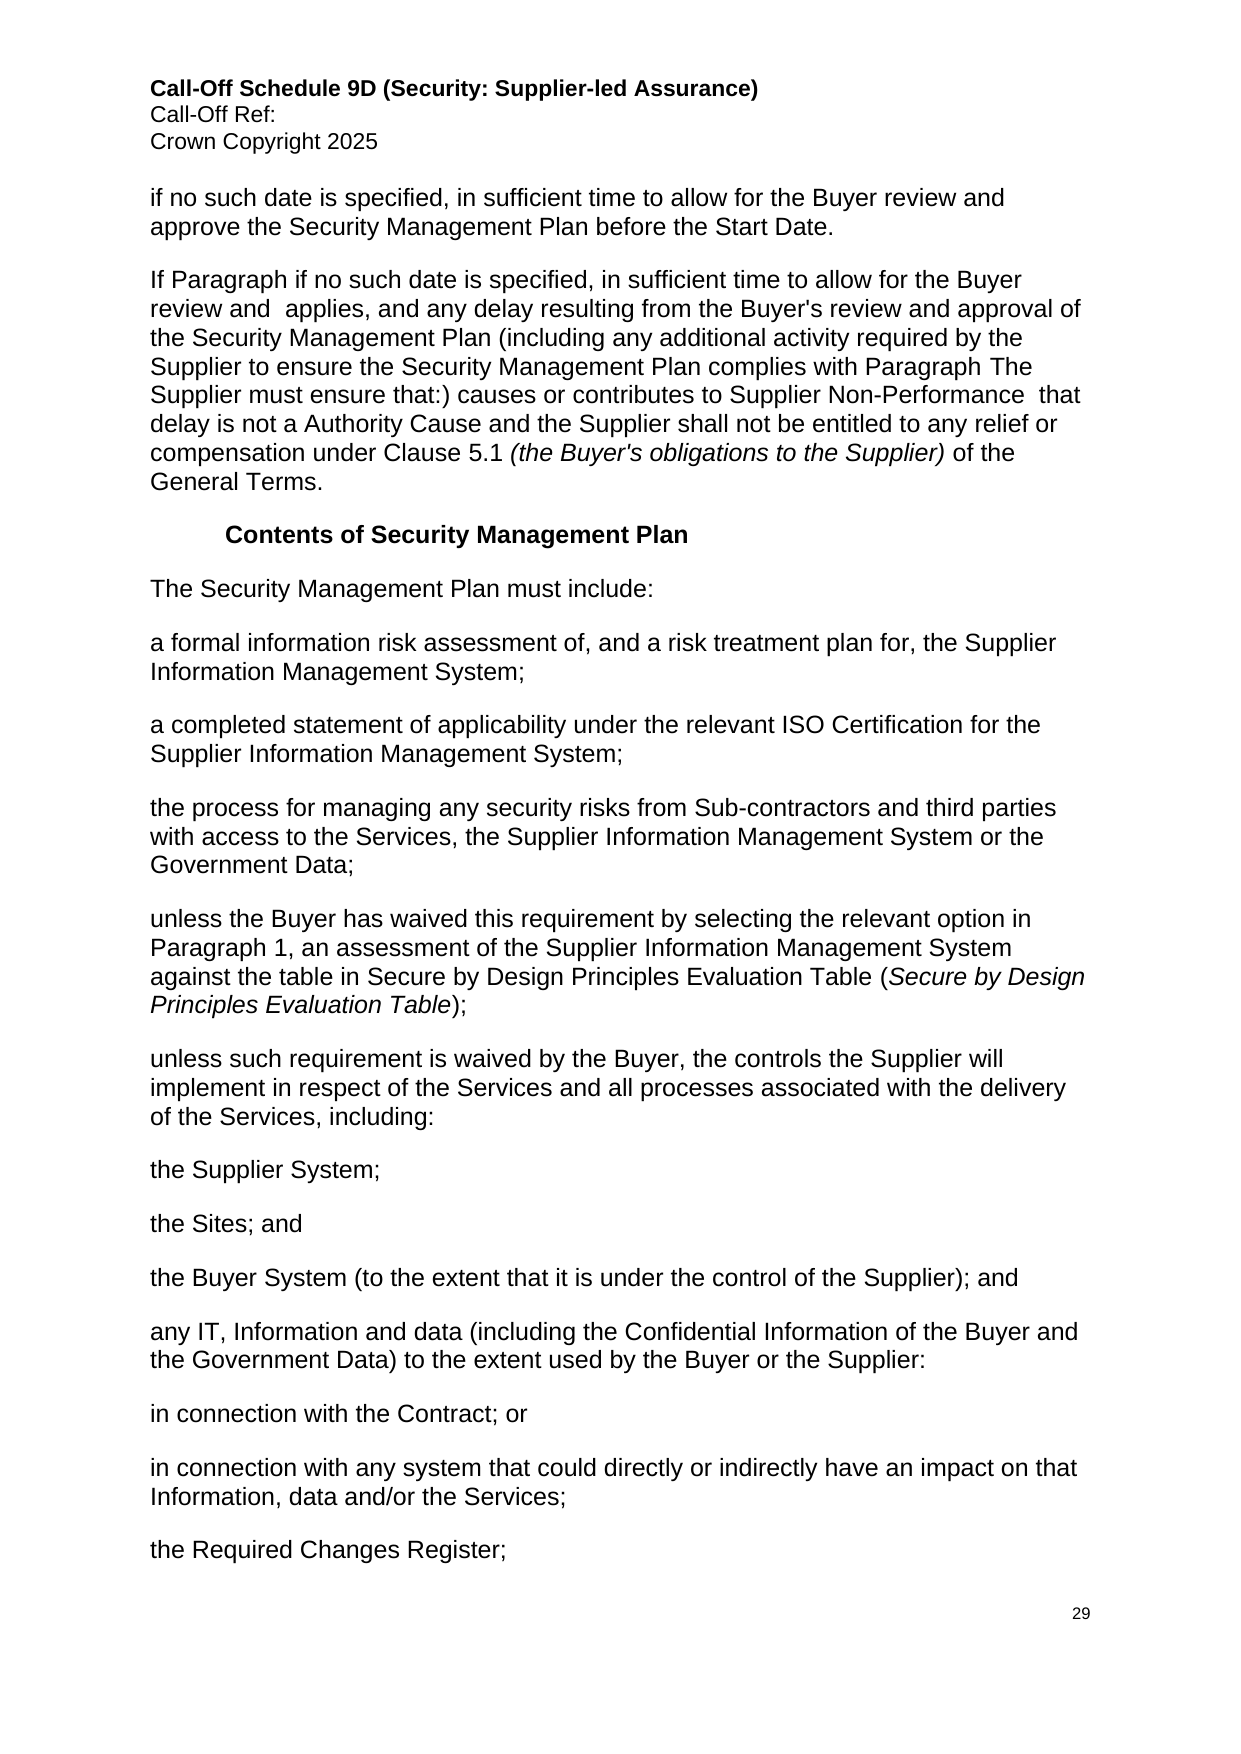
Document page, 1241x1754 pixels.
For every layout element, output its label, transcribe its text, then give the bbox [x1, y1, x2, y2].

subtitle the process for managing any security risks from Sub-contractors and third parties with access to the Services, the Supplier Information Management System or the Government Data; [150, 793, 1090, 879]
subtitle The Security Management Plan must include: [150, 574, 1090, 603]
subtitle unless the Buyer has waived this requirement by selecting the relevant option in Paragraph 1, an assessment of the Supplier Information Management System against the table in Appendix 6 (Secure by Design Principles Evaluation Table); [150, 904, 1090, 1019]
subtitle in connection with the Contract; or [150, 1399, 1090, 1428]
subtitle the Buyer System (to the extent that it is under the control of the Supplier); and [150, 1263, 1090, 1292]
subtitle If Paragraph 14.4.2 applies, and any delay resulting from the Buyer's review and approval of the Security Management Plan (including any additional activity required by the Supplier to ensure the Security Management Plan complies with Paragraph 14.3) causes or contributes to Supplier Non-Performance that delay is not a Authority Cause and the Supplier shall not be entitled to any relief or compensation under Clause 5.1 (the Buyer's obligations to the Supplier) of the General Terms. [150, 265, 1090, 495]
subtitle the Required Changes Register; [150, 1535, 1090, 1564]
subtitle in connection with any system that could directly or indirectly have an impact on that Information, data and/or the Services; [150, 1453, 1090, 1510]
subtitle a completed statement of applicability under the relevant ISO Certification for the Supplier Information Management System; [150, 710, 1090, 768]
subtitle unless such requirement is waived by the Buyer, the controls the Supplier will implement in respect of the Services and all processes associated with the delivery of the Services, including: [150, 1044, 1090, 1130]
subtitle Contents of Security Management Plan [225, 520, 1090, 549]
subtitle a formal information risk assessment of, and a risk treatment plan for, the Supplier Information Management System; [150, 628, 1090, 685]
subtitle the Supplier System; [150, 1155, 1090, 1184]
subtitle any IT, Information and data (including the Confidential Information of the Buyer and the Government Data) to the extent used by the Buyer or the Supplier: [150, 1317, 1090, 1374]
subtitle if no such date is specified, in sufficient time to allow for the Buyer review and approve the Security Management Plan before the Start Date. [150, 183, 1090, 240]
subtitle the Sites; and [150, 1209, 1090, 1238]
